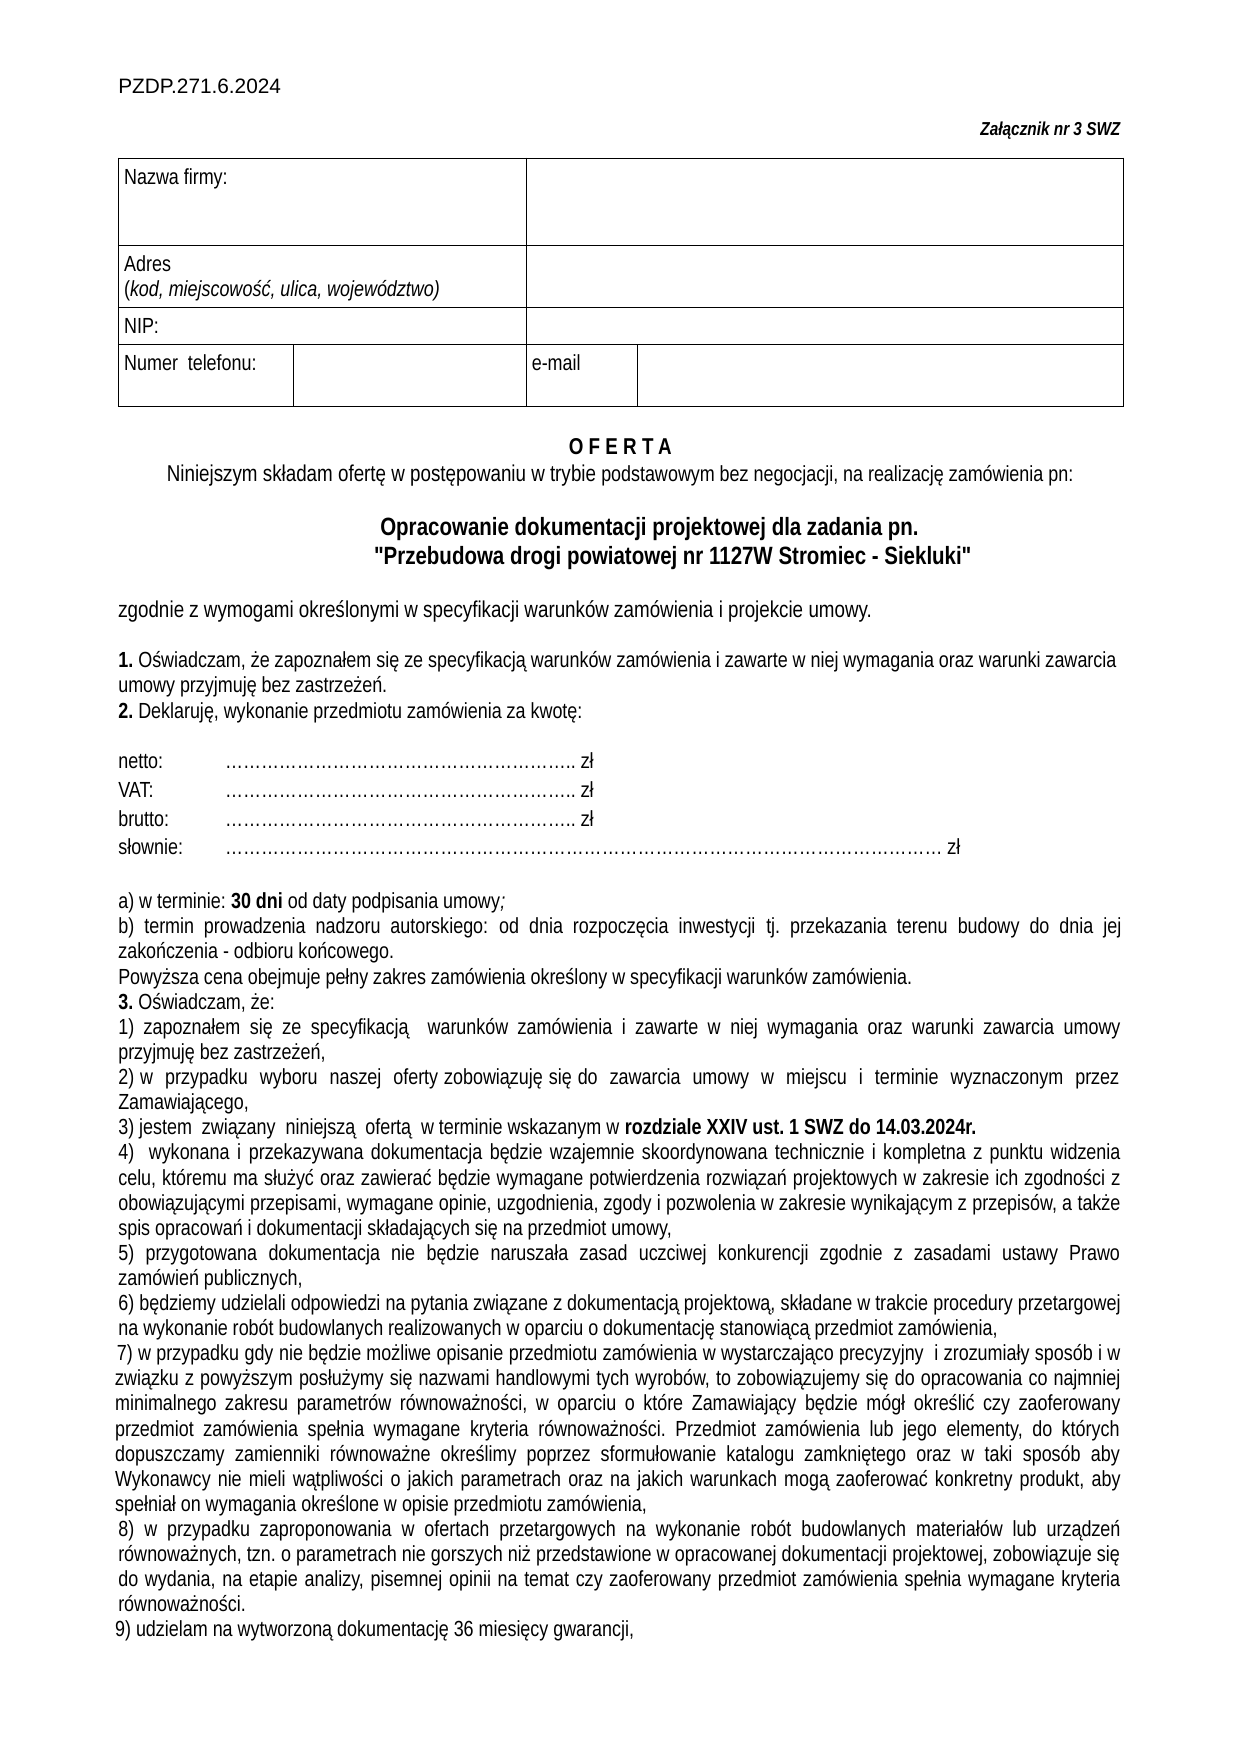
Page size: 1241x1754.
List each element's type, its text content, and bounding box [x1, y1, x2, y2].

text 8) w przypadku zaproponowania w ofertach przetargowych na wykonanie robót budowlanych materiałów lub urządzeń równoważnych, tzn. o parametrach nie gorszych niż przedstawione w opracowanej dokumentacji projektowej, zobowiązuje się do wydania, na etapie analizy, pisemnej opinii na temat czy zaoferowany przedmiot zamówienia spełnia wymagane kryteria równoważności. [118, 1516, 1122, 1616]
table_cell [527, 308, 1123, 344]
table_header Opracowanie dokumentacji projektowej dla zadania pn. "Przebudowa drogi powiatowej nr 1127W Stromiec - Siekluki" [118, 512, 1122, 569]
text 3) jestem związany niniejszą ofertą w terminie wskazanym w rozdziale XXIV ust. 1 SWZ do 14.03.2024r. [118, 1114, 1122, 1139]
table_cell Numer telefonu: [119, 345, 293, 406]
table_header [527, 159, 1123, 245]
text 4) wykonana i przekazywana dokumentacja będzie wzajemnie skoordynowana technicznie i kompletna z punktu widzenia celu, któremu ma służyć oraz zawierać będzie wymagane potwierdzenia rozwiązań projektowych w zakresie ich zgodności z obowiązującymi przepisami, wymagane opinie, uzgodnienia, zgody i pozwolenia w zakresie wynikającym z przepisów, a także spis opracowań i dokumentacji składających się na przedmiot umowy, [118, 1139, 1122, 1240]
table_cell ………………………………………………………………………………………………………… zł [225, 834, 1122, 863]
text O F E R T A [118, 433, 1122, 459]
table_cell ………………………………………………….. zł [225, 777, 1122, 805]
table_cell [638, 345, 1123, 406]
text 6) będziemy udzielali odpowiedzi na pytania związane z dokumentacją projektową, składane w trakcie procedury przetargowej na wykonanie robót budowlanych realizowanych w oparciu o dokumentację stanowiącą przedmiot zamówienia, [118, 1290, 1122, 1340]
table_cell [294, 345, 526, 406]
text 1) zapoznałem się ze specyfikacją warunków zamówienia i zawarte w niej wymagania oraz warunki zawarcia umowy przyjmuję bez zastrzeżeń, [118, 1014, 1122, 1064]
text 9) udzielam na wytworzoną dokumentację 36 miesięcy gwarancji, [115, 1616, 1122, 1641]
text 2. Deklaruję, wykonanie przedmiotu zamówienia za kwotę: [118, 697, 1122, 723]
text 1. Oświadczam, że zapoznałem się ze specyfikacją warunków zamówienia i zawarte w niej wymagania oraz warunki zawarcia umowy przyjmuję bez zastrzeżeń. [118, 647, 1122, 697]
table_header netto: [118, 748, 225, 777]
table_cell [527, 246, 1123, 307]
text 5) przygotowana dokumentacja nie będzie naruszała zasad uczciwej konkurencji zgodnie z zasadami ustawy Prawo zamówień publicznych, [118, 1240, 1122, 1290]
text Niniejszym składam ofertę w postępowaniu w trybie podstawowym bez negocjacji, na realizację zamówienia pn: [118, 459, 1122, 486]
text a) w terminie: 30 dni od daty podpisania umowy; [118, 888, 1122, 913]
table_cell VAT: [118, 777, 225, 805]
text 2) w przypadku wyboru naszej oferty zobowiązuję się do zawarcia umowy w miejscu i terminie wyznaczonym przez Zamawiającego, [118, 1064, 1122, 1114]
text Załącznik nr 3 SWZ [118, 118, 1122, 140]
table_cell NIP: [119, 308, 526, 344]
table_header ………………………………………………….. zł [225, 748, 1122, 777]
table_header Nazwa firmy: [119, 159, 526, 245]
text zgodnie z wymogami określonymi w specyfikacji warunków zamówienia i projekcie umowy. [118, 596, 1122, 622]
text Powyższa cena obejmuje pełny zakres zamówienia określony w specyfikacji warunków zamówienia. [118, 963, 1122, 989]
table_cell ………………………………………………….. zł [225, 805, 679, 834]
table_cell Adres (kod, miejscowość, ulica, województwo) [119, 246, 526, 307]
table_cell brutto: [118, 805, 225, 834]
text b) termin prowadzenia nadzoru autorskiego: od dnia rozpoczęcia inwestycji tj. przekazania terenu budowy do dnia jej zakończenia - odbioru końcowego. [118, 913, 1122, 963]
text 7) w przypadku gdy nie będzie możliwe opisanie przedmiotu zamówienia w wystarczająco precyzyjny i zrozumiały sposób i w związku z powyższym posłużymy się nazwami handlowymi tych wyrobów, to zobowiązujemy się do opracowania co najmniej minimalnego zakresu parametrów równoważności, w oparciu o które Zamawiający będzie mógł określić czy zaoferowany przedmiot zamówienia spełnia wymagane kryteria równoważności. Przedmiot zamówienia lub jego elementy, do których dopuszczamy zamienniki równoważne określimy poprzez sformułowanie katalogu zamkniętego oraz w taki sposób aby Wykonawcy nie mieli wątpliwości o jakich parametrach oraz na jakich warunkach mogą zaoferować konkretny produkt, aby spełniał on wymagania określone w opisie przedmiotu zamówienia, [115, 1340, 1122, 1516]
text 3. Oświadczam, że: [118, 989, 1122, 1014]
table_cell e-mail [527, 345, 637, 406]
table_cell słownie: [118, 834, 225, 863]
table_cell [679, 805, 1122, 834]
